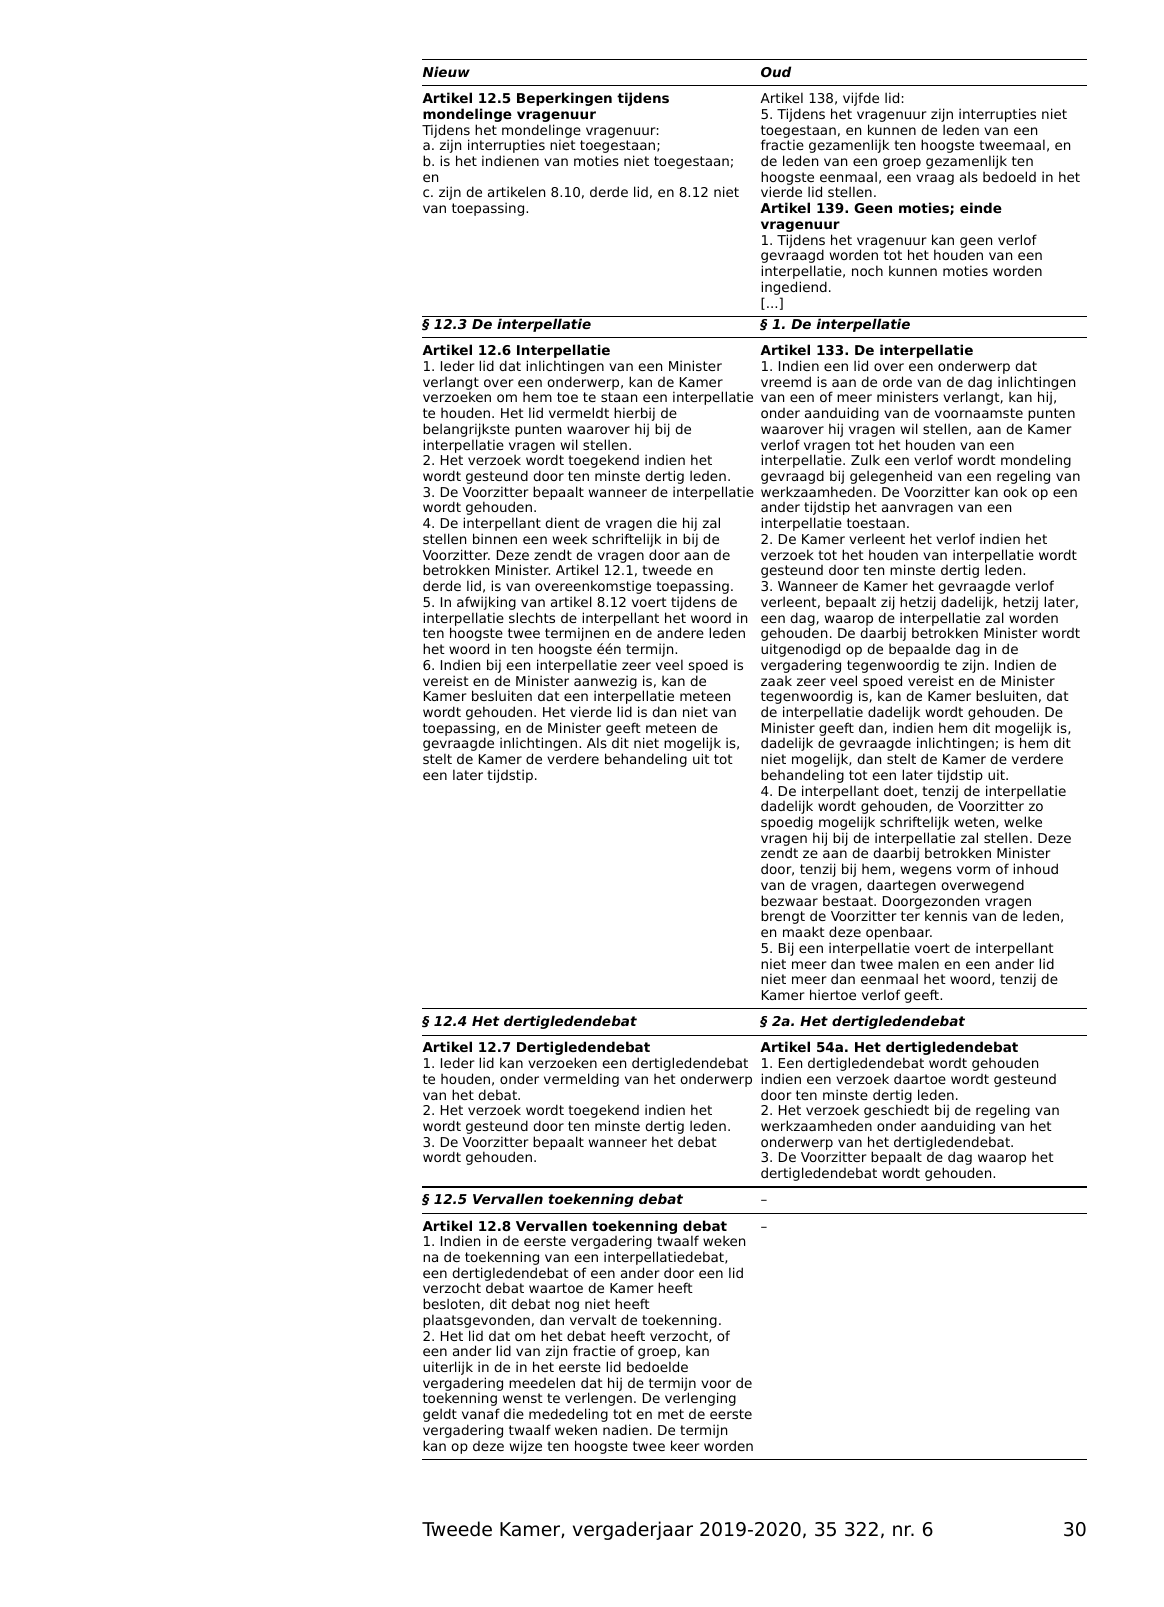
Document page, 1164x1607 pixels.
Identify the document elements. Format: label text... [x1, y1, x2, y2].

table_cell Artikel 12.7 Dertigledendebat 1. Ieder lid kan verzoeken een dertigledendebat te houden, onder vermelding van het onderwerp van het debat. 2. Het verzoek wordt toegekend indien het wordt gesteund door ten minste dertig leden. 3. De Voorzitter bepaalt wanneer het debat wordt gehouden. [422, 1036, 754, 1186]
table_cell § 12.3 De interpellatie [422, 317, 754, 337]
table_cell Artikel 54a. Het dertigledendebat 1. Een dertigledendebat wordt gehouden indien een verzoek daartoe wordt gesteund door ten minste dertig leden. 2. Het verzoek geschiedt bij de regeling van werkzaamheden onder aanduiding van het onderwerp van het dertigledendebat. 3. De Voorzitter bepaalt de dag waarop het dertigledendebat wordt gehouden. [754, 1036, 1087, 1186]
table_cell Artikel 133. De interpellatie 1. Indien een lid over een onderwerp dat vreemd is aan de orde van de dag inlichtingen van een of meer ministers verlangt, kan hij, onder aanduiding van de voornaamste punten waarover hij vragen wil stellen, aan de Kamer verlof vragen tot het houden van een interpellatie. Zulk een verlof wordt mondeling gevraagd bij gelegenheid van een regeling van werkzaamheden. De Voorzitter kan ook op een ander tijdstip het aanvragen van een interpellatie toestaan. 2. De Kamer verleent het verlof indien het verzoek tot het houden van interpellatie wordt gesteund door ten minste dertig leden. 3. Wanneer de Kamer het gevraagde verlof verleent, bepaalt zij hetzij dadelijk, hetzij later, een dag, waarop de interpellatie zal worden gehouden. De daarbij betrokken Minister wordt uitgenodigd op de bepaalde dag in de vergadering tegenwoordig te zijn. Indien de zaak zeer veel spoed vereist en de Minister tegenwoordig is, kan de Kamer besluiten, dat de interpellatie dadelijk wordt gehouden. De Minister geeft dan, indien hem dit mogelijk is, dadelijk de gevraagde inlichtingen; is hem dit niet mogelijk, dan stelt de Kamer de verdere behandeling tot een later tijdstip uit. 4. De interpellant doet, tenzij de interpellatie dadelijk wordt gehouden, de Voorzitter zo spoedig mogelijk schriftelijk weten, welke vragen hij bij de interpellatie zal stellen. Deze zendt ze aan de daarbij betrokken Minister door, tenzij bij hem, wegens vorm of inhoud van de vragen, daartegen overwegend bezwaar bestaat. Doorgezonden vragen brengt de Voorzitter ter kennis van de leden, en maakt deze openbaar. 5. Bij een interpellatie voert de interpellant niet meer dan twee malen en een ander lid niet meer dan eenmaal het woord, tenzij de Kamer hiertoe verlof geeft. [754, 338, 1087, 1008]
table_cell Artikel 12.8 Vervallen toekenning debat 1. Indien in de eerste vergadering twaalf weken na de toekenning van een interpellatiedebat, een dertigledendebat of een ander door een lid verzocht debat waartoe de Kamer heeft besloten, dit debat nog niet heeft plaatsgevonden, dan vervalt de toekenning. 2. Het lid dat om het debat heeft verzocht, of een ander lid van zijn fractie of groep, kan uiterlijk in de in het eerste lid bedoelde vergadering meedelen dat hij de termijn voor de toekenning wenst te verlengen. De verlenging geldt vanaf die mededeling tot en met de eerste vergadering twaalf weken nadien. De termijn kan op deze wijze ten hoogste twee keer worden [422, 1214, 754, 1459]
table_cell Artikel 138, vijfde lid: 5. Tijdens het vragenuur zijn interrupties niet toegestaan, en kunnen de leden van een fractie gezamenlijk ten hoogste tweemaal, en de leden van een groep gezamenlijk ten hoogste eenmaal, een vraag als bedoeld in het vierde lid stellen. Artikel 139. Geen moties; einde vragenuur 1. Tijdens het vragenuur kan geen verlof gevraagd worden tot het houden van een interpellatie, noch kunnen moties worden ingediend. [...] [754, 86, 1087, 316]
table_header Oud [754, 60, 1087, 85]
table_cell Artikel 12.5 Beperkingen tijdens mondelinge vragenuur Tijdens het mondelinge vragenuur: a. zijn interrupties niet toegestaan; b. is het indienen van moties niet toegestaan; en c. zijn de artikelen 8.10, derde lid, en 8.12 niet van toepassing. [422, 86, 754, 316]
table_cell – [754, 1188, 1087, 1213]
table_cell – [754, 1214, 1087, 1459]
table_cell § 1. De interpellatie [754, 317, 1087, 337]
table_cell § 2a. Het dertigledendebat [754, 1009, 1087, 1034]
table_header Nieuw [422, 60, 754, 85]
table_cell § 12.5 Vervallen toekenning debat [422, 1188, 754, 1213]
table_cell Artikel 12.6 Interpellatie 1. Ieder lid dat inlichtingen van een Minister verlangt over een onderwerp, kan de Kamer verzoeken om hem toe te staan een interpellatie te houden. Het lid vermeldt hierbij de belangrijkste punten waarover hij bij de interpellatie vragen wil stellen. 2. Het verzoek wordt toegekend indien het wordt gesteund door ten minste dertig leden. 3. De Voorzitter bepaalt wanneer de interpellatie wordt gehouden. 4. De interpellant dient de vragen die hij zal stellen binnen een week schriftelijk in bij de Voorzitter. Deze zendt de vragen door aan de betrokken Minister. Artikel 12.1, tweede en derde lid, is van overeenkomstige toepassing. 5. In afwijking van artikel 8.12 voert tijdens de interpellatie slechts de interpellant het woord in ten hoogste twee termijnen en de andere leden het woord in ten hoogste één termijn. 6. Indien bij een interpellatie zeer veel spoed is vereist en de Minister aanwezig is, kan de Kamer besluiten dat een interpellatie meteen wordt gehouden. Het vierde lid is dan niet van toepassing, en de Minister geeft meteen de gevraagde inlichtingen. Als dit niet mogelijk is, stelt de Kamer de verdere behandeling uit tot een later tijdstip. [422, 338, 754, 1008]
table_cell § 12.4 Het dertigledendebat [422, 1009, 754, 1034]
